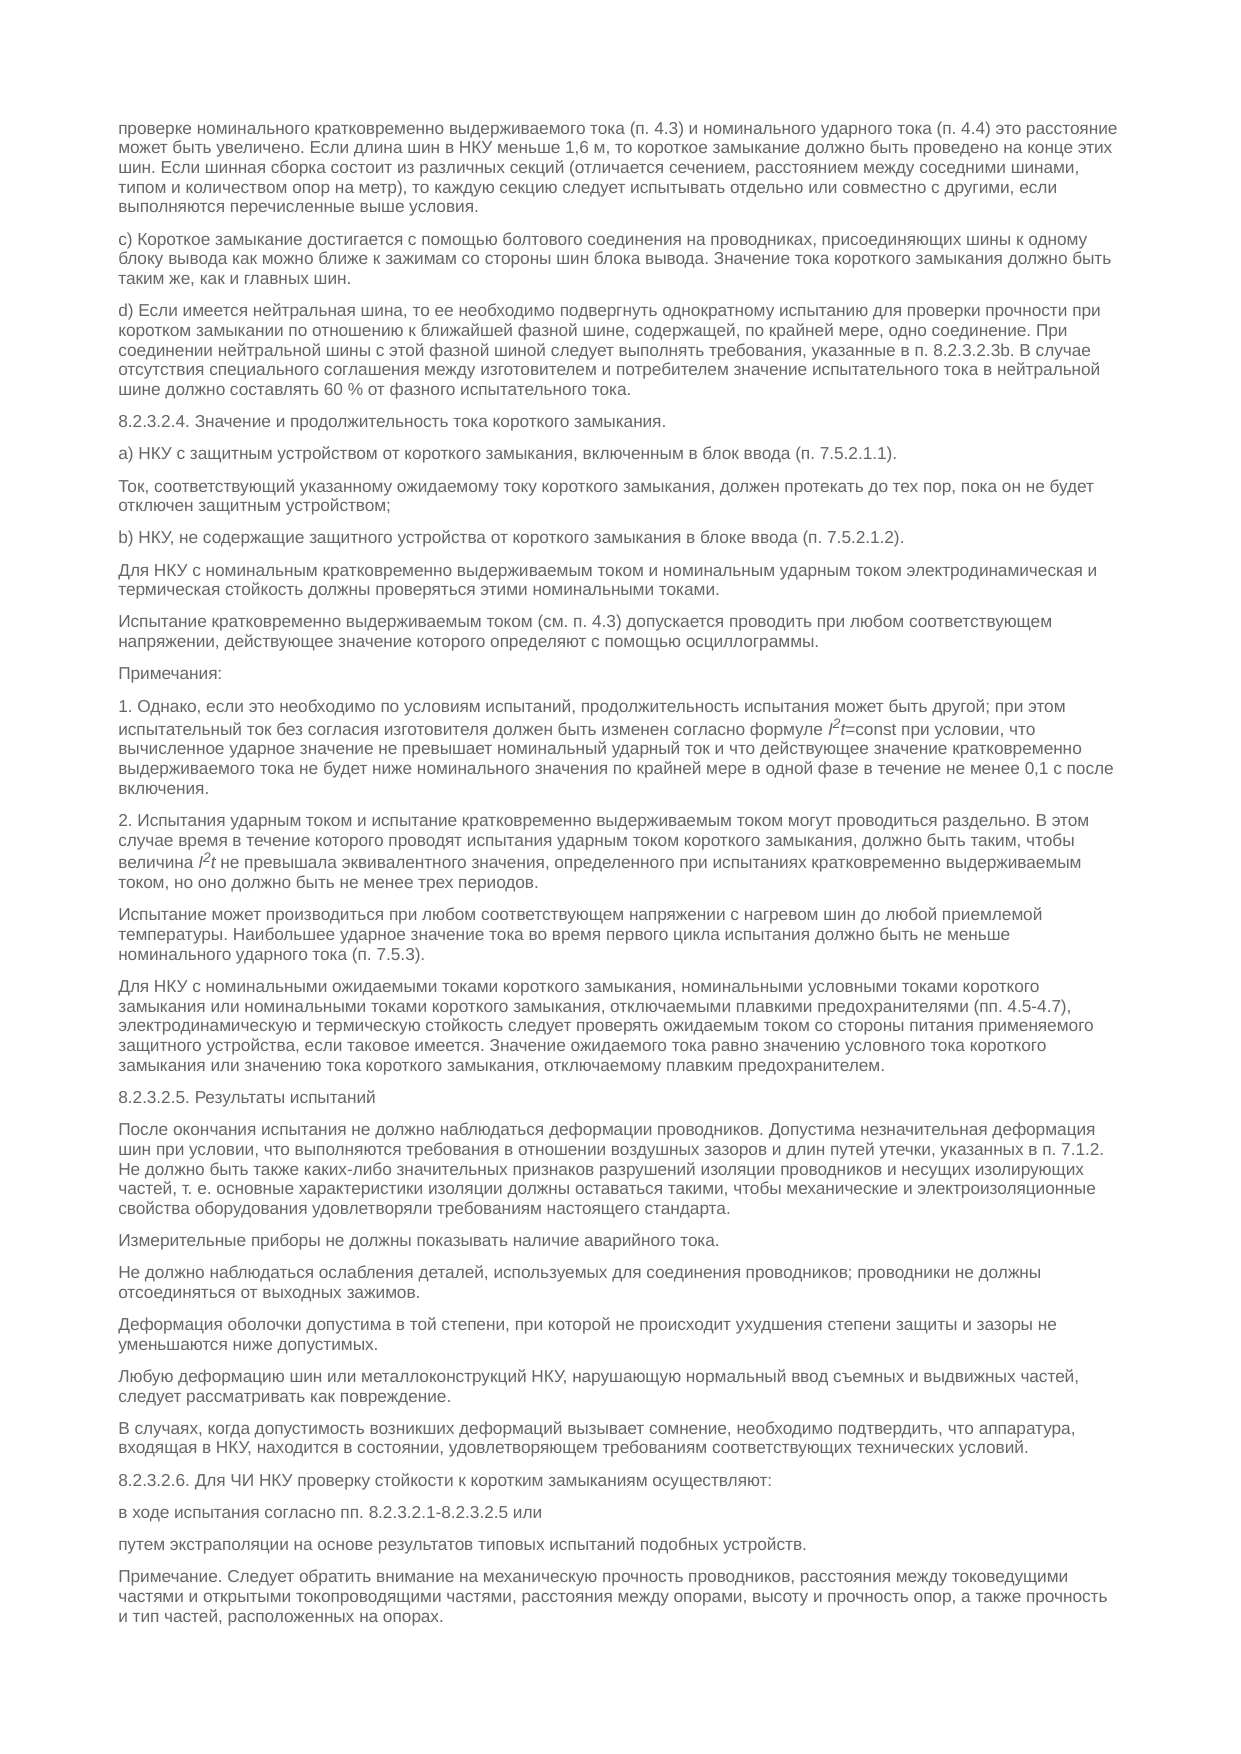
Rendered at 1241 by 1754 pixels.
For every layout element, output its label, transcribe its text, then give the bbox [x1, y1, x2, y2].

text путем экстраполяции на основе результатов типовых испытаний подобных устройств. [118, 1534, 1122, 1554]
text Примечания: [118, 664, 1122, 683]
text b) НКУ, не содержащие защитного устройства от короткого замыкания в блоке ввода (п. 7.5.2.1.2). [118, 528, 1122, 547]
text проверке номинального кратковременно выдерживаемого тока (п. 4.3) и номинального ударного тока (п. 4.4) это расстояние может быть увеличено. Если длина шин в НКУ меньше 1,6 м, то короткое замыкание должно быть проведено на конце этих шин. Если шинная сборка состоит из различных секций (отличается сечением, расстоянием между соседними шинами, типом и количеством опор на метр), то каждую секцию следует испытывать отдельно или совместно с другими, если выполняются перечисленные выше условия. [118, 118, 1122, 217]
text Любую деформацию шин или металлоконструкций НКУ, нарушающую нормальный ввод съемных и выдвижных частей, следует рассматривать как повреждение. [118, 1366, 1122, 1406]
text Для НКУ с номинальными ожидаемыми токами короткого замыкания, номинальными условными токами короткого замыкания или номинальными токами короткого замыкания, отключаемыми плавкими предохранителями (пп. 4.5-4.7), электродинамическую и термическую стойкость следует проверять ожидаемым током со стороны питания применяемого защитного устройства, если таковое имеется. Значение ожидаемого тока равно значению условного тока короткого замыкания или значению тока короткого замыкания, отключаемому плавким предохранителем. [118, 976, 1122, 1075]
text 1. Однако, если это необходимо по условиям испытаний, продолжительность испытания может быть другой; при этом испытательный ток без согласия изготовителя должен быть изменен согласно формуле I2t=const при условии, что вычисленное ударное значение не превышает номинальный ударный ток и что действующее значение кратковременно выдерживаемого тока не будет ниже номинального значения по крайней мере в одной фазе в течение не менее 0,1 с после включения. [118, 696, 1122, 798]
text Для НКУ с номинальным кратковременно выдерживаемым током и номинальным ударным током электродинамическая и термическая стойкость должны проверяться этими номинальными токами. [118, 560, 1122, 599]
text После окончания испытания не должно наблюдаться деформации проводников. Допустима незначительная деформация шин при условии, что выполняются требования в отношении воздушных зазоров и длин путей утечки, указанных в п. 7.1.2. Не должно быть также каких-либо значительных признаков разрушений изоляции проводников и несущих изолирующих частей, т. е. основные характеристики изоляции должны оставаться такими, чтобы механические и электроизоляционные свойства оборудования удовлетворяли требованиям настоящего стандарта. [118, 1119, 1122, 1218]
text Деформация оболочки допустима в той степени, при которой не происходит ухудшения степени защиты и зазоры не уменьшаются ниже допустимых. [118, 1314, 1122, 1354]
text Не должно наблюдаться ослабления деталей, используемых для соединения проводников; проводники не должны отсоединяться от выходных зажимов. [118, 1263, 1122, 1302]
text 8.2.3.2.6. Для ЧИ НКУ проверку стойкости к коротким замыканиям осуществляют: [118, 1470, 1122, 1490]
text Испытание кратковременно выдерживаемым током (см. п. 4.3) допускается проводить при любом соответствующем напряжении, действующее значение которого определяют с помощью осциллограммы. [118, 612, 1122, 651]
text В случаях, когда допустимость возникших деформаций вызывает сомнение, необходимо подтвердить, что аппаратура, входящая в НКУ, находится в состоянии, удовлетворяющем требованиям соответствующих технических условий. [118, 1418, 1122, 1458]
text 2. Испытания ударным током и испытание кратковременно выдерживаемым током могут проводиться раздельно. В этом случае время в течение которого проводят испытания ударным током короткого замыкания, должно быть таким, чтобы величина I2t не превышала эквивалентного значения, определенного при испытаниях кратковременно выдерживаемым током, но оно должно быть не менее трех периодов. [118, 810, 1122, 892]
text 8.2.3.2.5. Результаты испытаний [118, 1087, 1122, 1107]
text Измерительные приборы не должны показывать наличие аварийного тока. [118, 1230, 1122, 1250]
text с) Короткое замыкание достигается с помощью болтового соединения на проводниках, присоединяющих шины к одному блоку вывода как можно ближе к зажимам со стороны шин блока вывода. Значение тока короткого замыкания должно быть таким же, как и главных шин. [118, 229, 1122, 288]
text а) НКУ с защитным устройством от короткого замыкания, включенным в блок ввода (п. 7.5.2.1.1). [118, 444, 1122, 463]
text в ходе испытания согласно пп. 8.2.3.2.1-8.2.3.2.5 или [118, 1502, 1122, 1522]
text 8.2.3.2.4. Значение и продолжительность тока короткого замыкания. [118, 412, 1122, 431]
text Испытание может производиться при любом соответствующем напряжении с нагревом шин до любой приемлемой температуры. Наибольшее ударное значение тока во время первого цикла испытания должно быть не меньше номинального ударного тока (п. 7.5.3). [118, 905, 1122, 964]
text d) Если имеется нейтральная шина, то ее необходимо подвергнуть однократному испытанию для проверки прочности при коротком замыкании по отношению к ближайшей фазной шине, содержащей, по крайней мере, одно соединение. При соединении нейтральной шины с этой фазной шиной следует выполнять требования, указанные в п. 8.2.3.2.3b. В случае отсутствия специального соглашения между изготовителем и потребителем значение испытательного тока в нейтральной шине должно составлять 60 % от фазного испытательного тока. [118, 301, 1122, 399]
text Ток, соответствующий указанному ожидаемому току короткого замыкания, должен протекать до тех пор, пока он не будет отключен защитным устройством; [118, 476, 1122, 515]
text Примечание. Следует обратить внимание на механическую прочность проводников, расстояния между токоведущими частями и открытыми токопроводящими частями, расстояния между опорами, высоту и прочность опор, а также прочность и тип частей, расположенных на опорах. [118, 1567, 1122, 1626]
